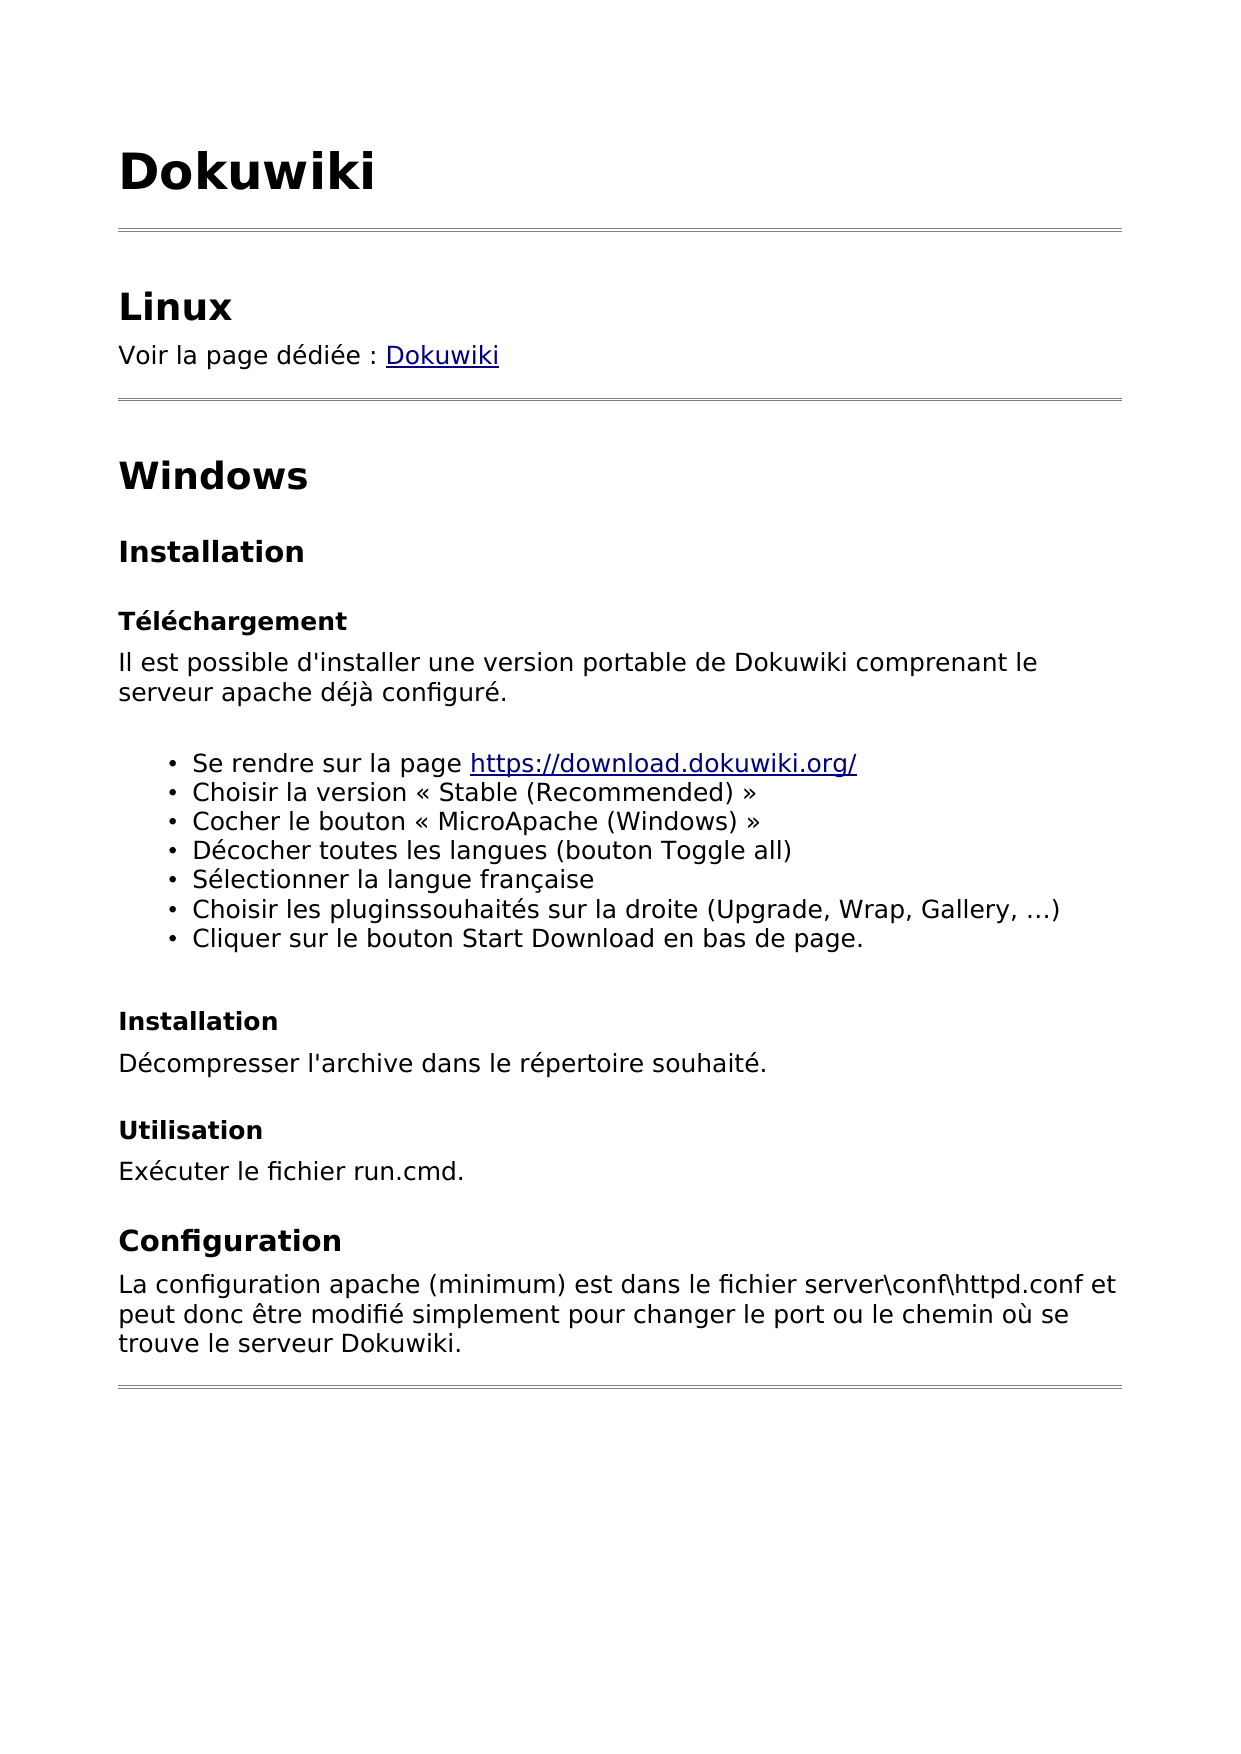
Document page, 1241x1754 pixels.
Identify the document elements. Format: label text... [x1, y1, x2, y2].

subtitle Utilisation [118, 1116, 1122, 1145]
list Sélectionner la langue française [177, 866, 1122, 895]
list Choisir la version « Stable (Recommended) » [177, 778, 1122, 807]
subtitle Téléchargement [118, 607, 1122, 636]
subtitle Dokuwiki [118, 143, 1122, 201]
text Il est possible d'installer une version portable de Dokuwiki comprenant le serveur apache déjà configuré. [118, 649, 1122, 707]
text La configuration apache (minimum) est dans le fichier server\conf\httpd.conf et peut donc être modifié simplement pour changer le port ou le chemin où se trouve le serveur Dokuwiki. [118, 1271, 1122, 1358]
text Décompresser l'archive dans le répertoire souhaité. [118, 1049, 1122, 1078]
list Se rendre sur la page https://download.dokuwiki.org/ [177, 749, 1122, 778]
list Cliquer sur le bouton Start Download en bas de page. [177, 924, 1122, 953]
subtitle Installation [118, 536, 1122, 569]
subtitle Windows [118, 454, 1122, 498]
list Décocher toutes les langues (bouton Toggle all) [177, 836, 1122, 866]
text Voir la page dédiée : Dokuwiki [118, 341, 1122, 371]
list Cocher le bouton « MicroApache (Windows) » [177, 807, 1122, 836]
list Choisir les pluginssouhaités sur la droite (Upgrade, Wrap, Gallery, …) [177, 895, 1122, 924]
subtitle Installation [118, 1008, 1122, 1037]
subtitle Configuration [118, 1224, 1122, 1258]
text Exécuter le fichier run.cmd. [118, 1158, 1122, 1187]
subtitle Linux [118, 285, 1122, 329]
